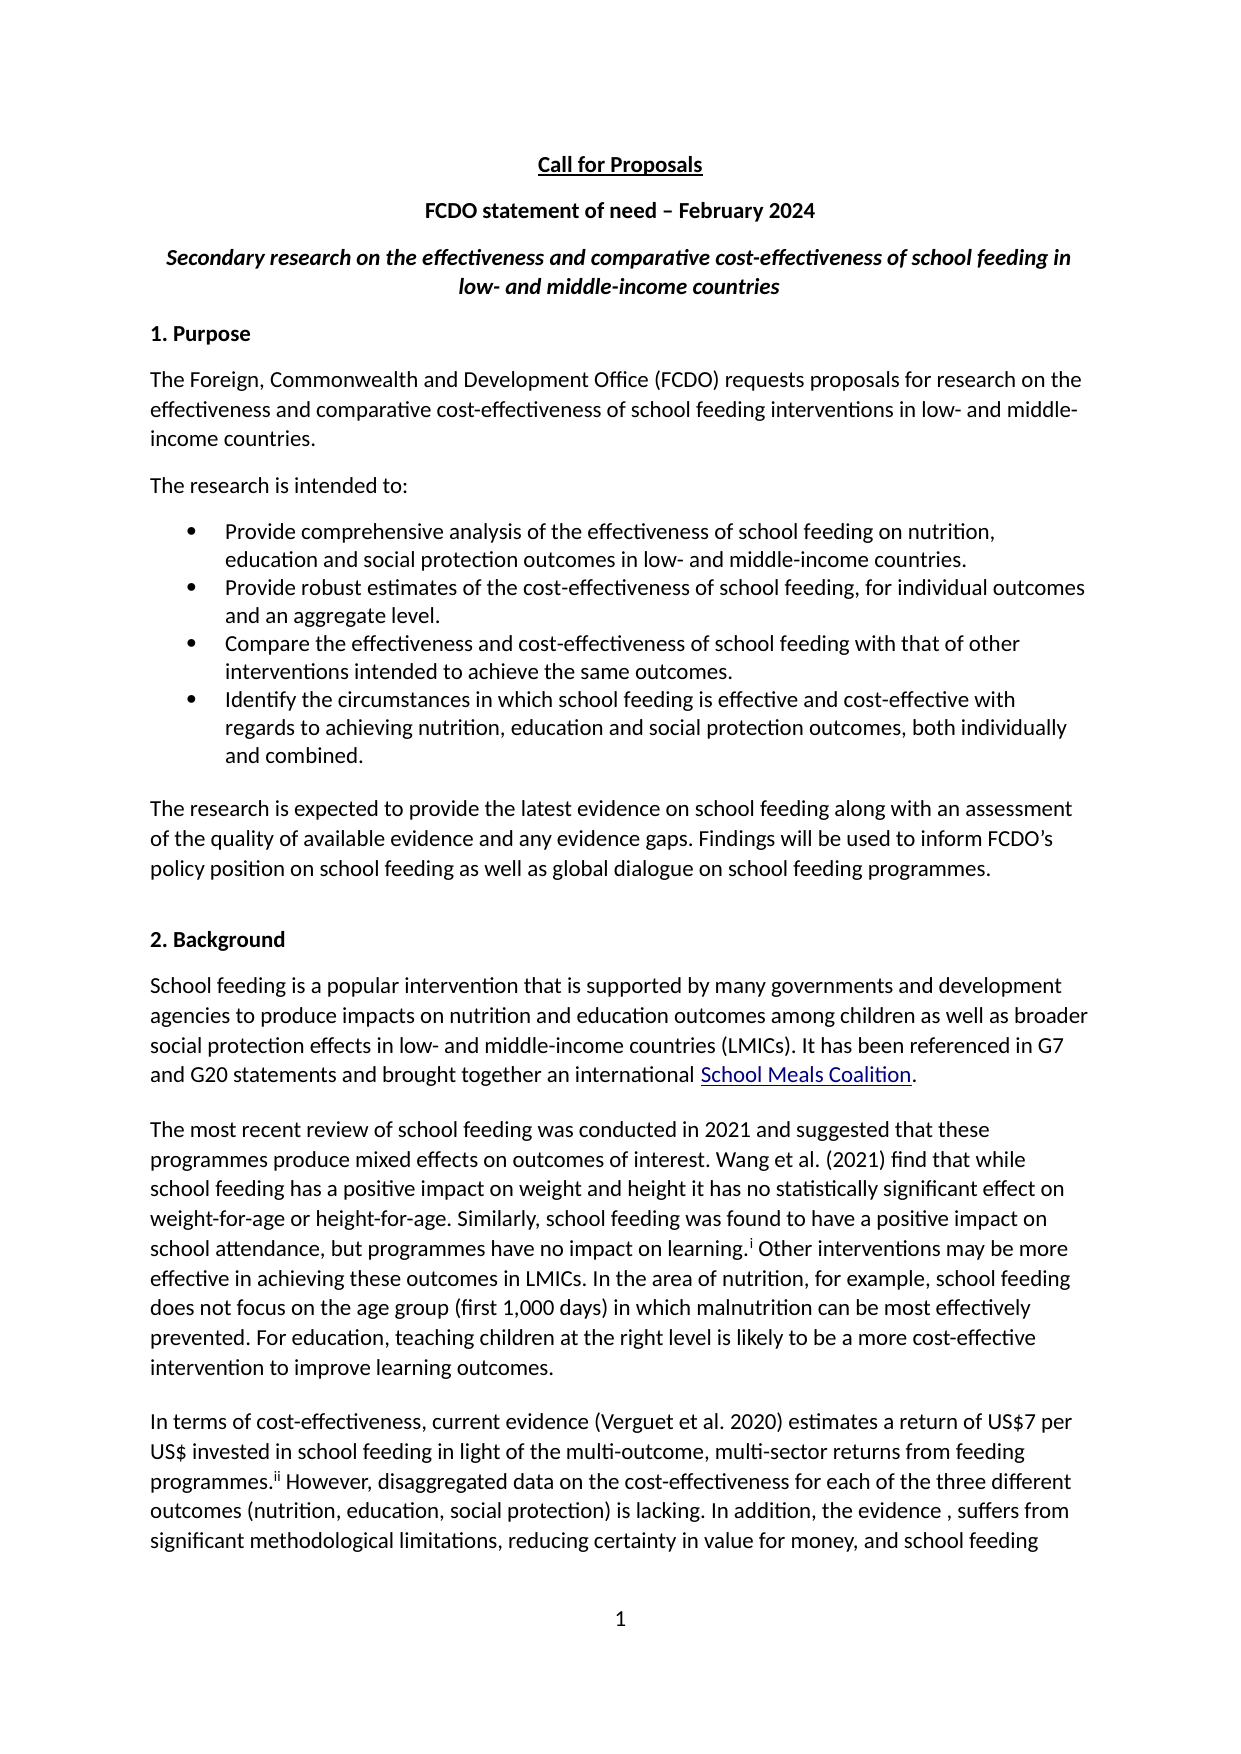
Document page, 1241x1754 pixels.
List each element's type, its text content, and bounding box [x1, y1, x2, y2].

text The research is expected to provide the latest evidence on school feeding along with an assessment of the quality of available evidence and any evidence gaps. Findings will be used to inform FCDO’s policy position on school feeding as well as global dialogue on school feeding programmes. [150, 794, 1090, 882]
text Secondary research on the effectiveness and comparative cost-effectiveness of school feeding in low- and middle-income countries [150, 243, 1090, 300]
text In terms of cost-effectiveness, current evidence (Verguet et al. 2020) estimates a return of US$7 per US$ invested in school feeding in light of the multi-outcome, multi-sector returns from feeding programmes. However, disaggregated data on the cost-effectiveness for each of the three different outcomes (nutrition, education, social protection) is lacking. In addition, the evidence , suffers from significant methodological limitations, reducing certainty in value for money, and school feeding [150, 1407, 1090, 1554]
text 2. Background [150, 925, 1090, 953]
list Identify the circumstances in which school feeding is effective and cost-effective with regards to achieving nutrition, education and social protection outcomes, both individually and combined. [187, 685, 1090, 769]
list Provide comprehensive analysis of the effectiveness of school feeding on nutrition, education and social protection outcomes in low- and middle-income countries. [187, 517, 1090, 573]
text FCDO statement of need – February 2024 [150, 196, 1090, 224]
text The Foreign, Commonwealth and Development Office (FCDO) requests proposals for research on the effectiveness and comparative cost-effectiveness of school feeding interventions in low- and middle-income countries. [150, 365, 1090, 452]
text School feeding is a popular intervention that is supported by many governments and development agencies to produce impacts on nutrition and education outcomes among children as well as broader social protection effects in low- and middle-income countries (LMICs). It has been referenced in G7 and G20 statements and brought together an international School Meals Coalition. [150, 971, 1090, 1088]
text 1. Purpose [150, 319, 1090, 347]
text The most recent review of school feeding was conducted in 2021 and suggested that these programmes produce mixed effects on outcomes of interest. Wang et al. (2021) find that while school feeding has a positive impact on weight and height it has no statistically significant effect on weight-for-age or height-for-age. Similarly, school feeding was found to have a positive impact on school attendance, but programmes have no impact on learning. Other interventions may be more effective in achieving these outcomes in LMICs. In the area of nutrition, for example, school feeding does not focus on the age group (first 1,000 days) in which malnutrition can be most effectively prevented. For education, teaching children at the right level is likely to be a more cost-effective intervention to improve learning outcomes. [150, 1115, 1090, 1381]
text Call for Proposals [150, 150, 1090, 178]
list Compare the effectiveness and cost-effectiveness of school feeding with that of other interventions intended to achieve the same outcomes. [187, 629, 1090, 685]
list Provide robust estimates of the cost-effectiveness of school feeding, for individual outcomes and an aggregate level. [187, 573, 1090, 629]
text The research is intended to: [150, 471, 1090, 499]
